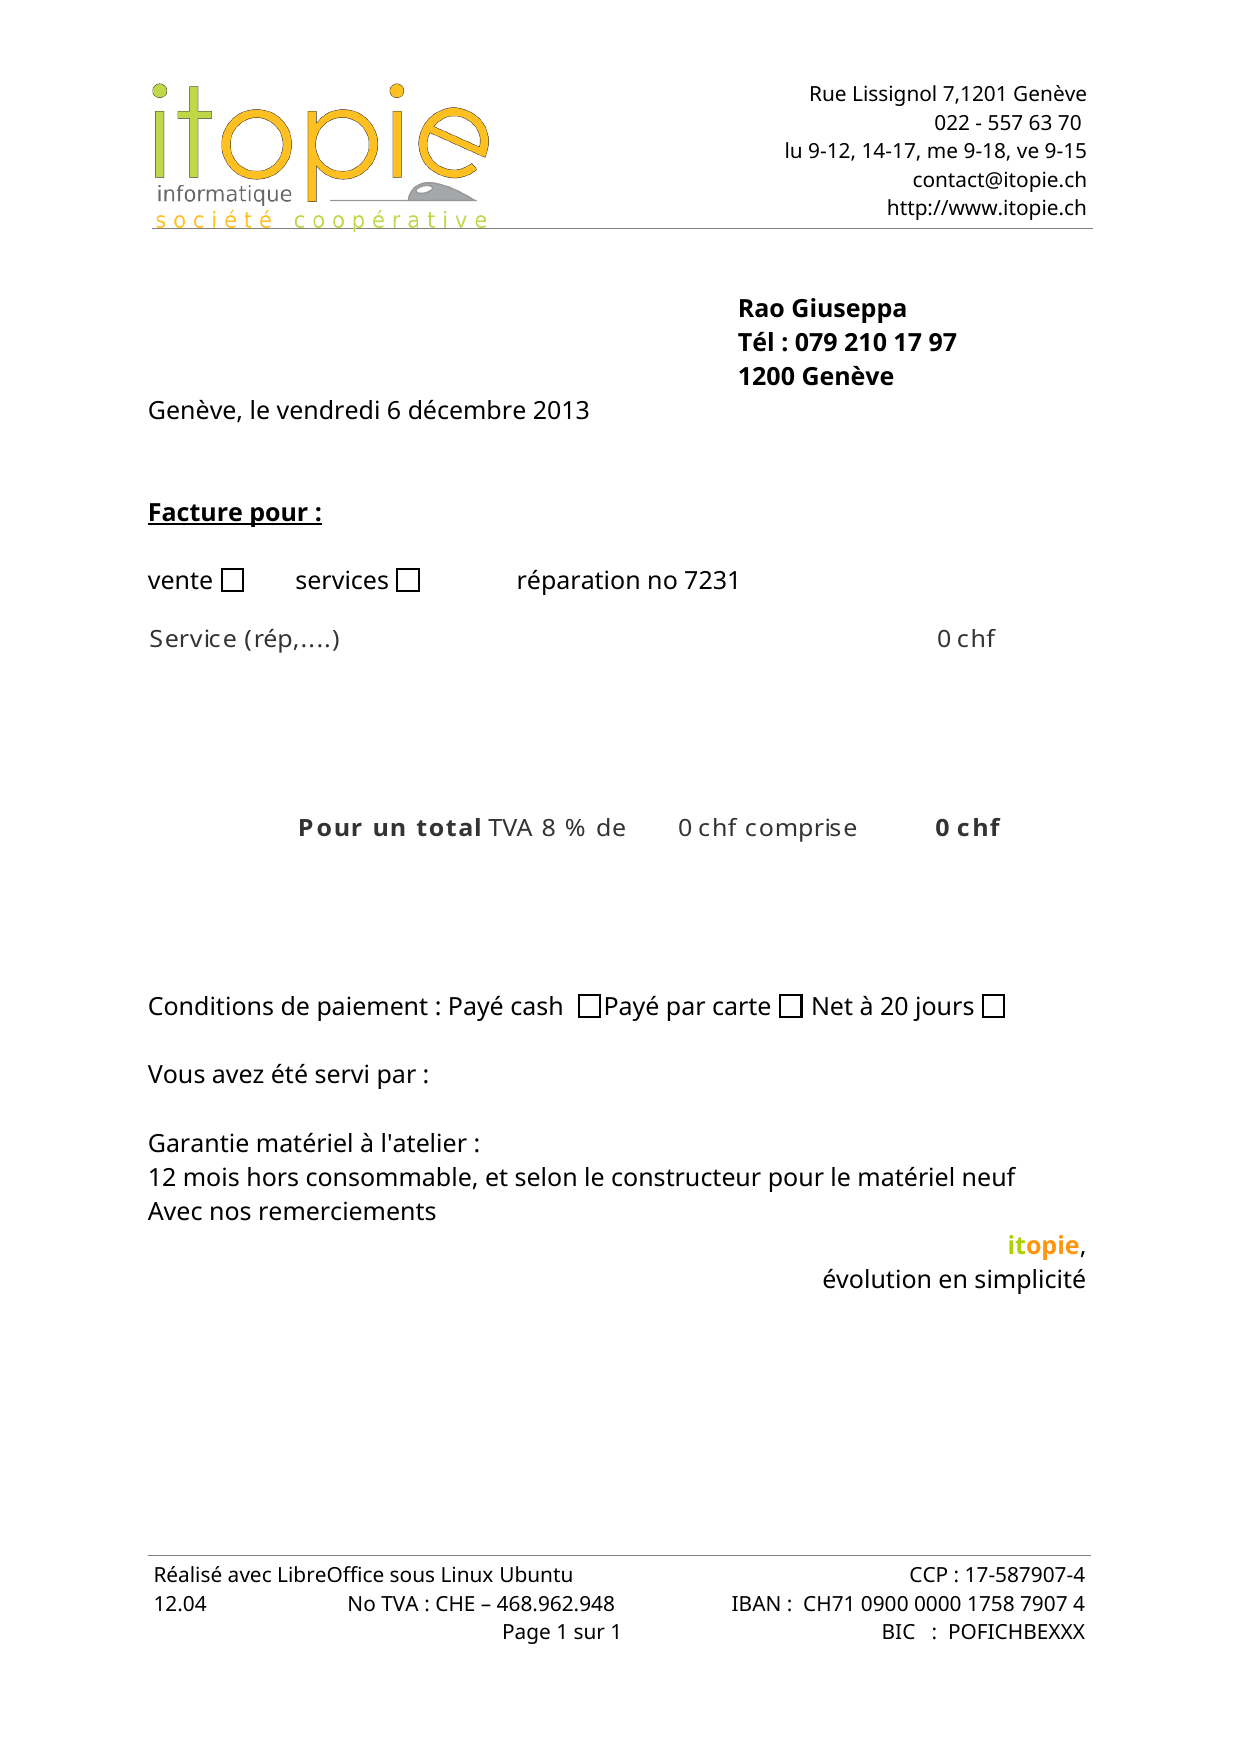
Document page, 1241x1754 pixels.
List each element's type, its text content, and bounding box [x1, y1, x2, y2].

text Avec nos remerciements [148, 1193, 1093, 1227]
picture [138, 72, 500, 244]
text itopie, [148, 1227, 1093, 1262]
text Rao Giuseppa [148, 290, 1093, 324]
text Vous avez été servi par : [148, 1057, 1093, 1091]
text 12 mois hors consommable, et selon le constructeur pour le matériel neuf [148, 1159, 1093, 1193]
text Genève, le vendredi 6 décembre 2013 [148, 392, 1093, 427]
text Tél : 079 210 17 97 [148, 324, 1093, 358]
text Garantie matériel à l'atelier : [148, 1125, 1093, 1159]
text vente services réparation no 7231 [148, 563, 1093, 597]
text évolution en simplicité [148, 1262, 1093, 1296]
text 1200 Genève [148, 358, 1093, 392]
text Facture pour : [148, 495, 1093, 529]
text Conditions de paiement : Payé cash Payé par carte Net à 20 jours [148, 989, 1093, 1023]
